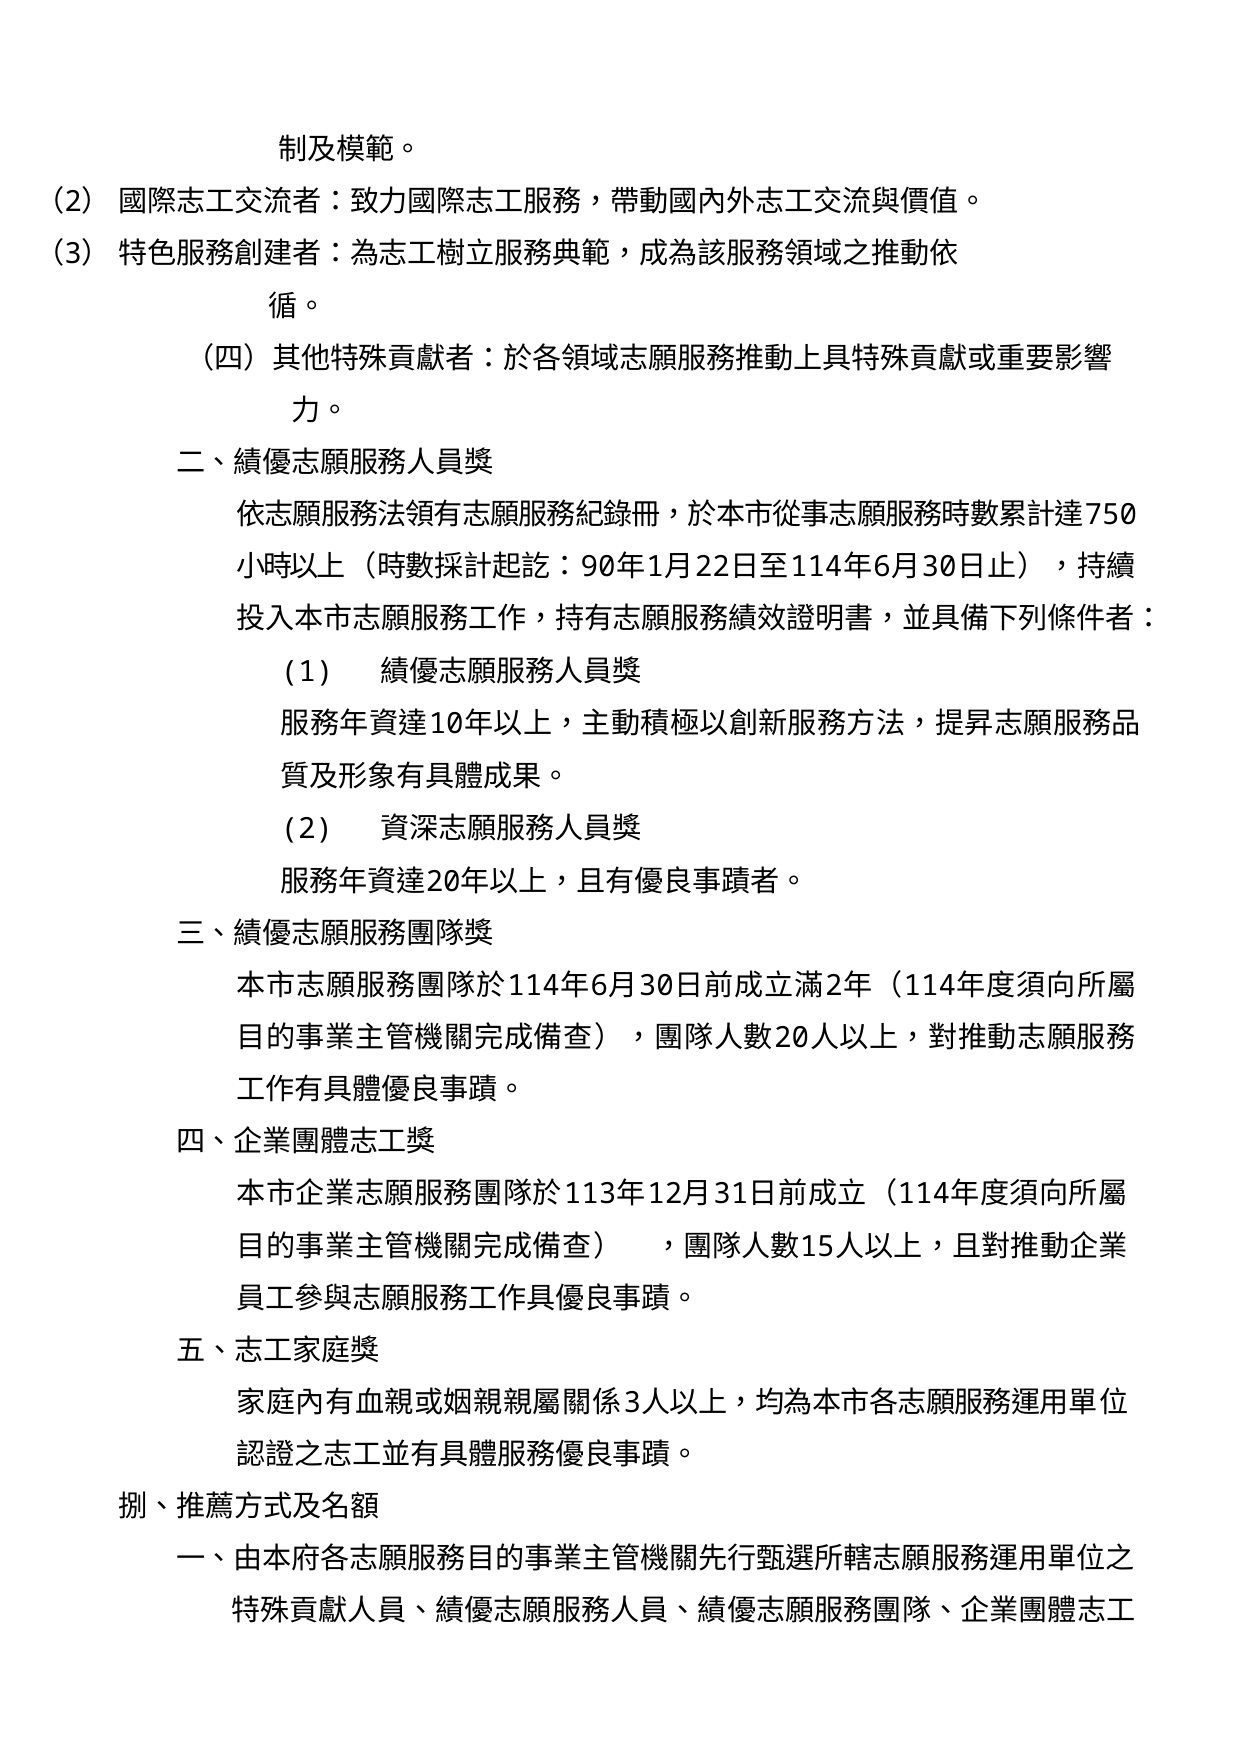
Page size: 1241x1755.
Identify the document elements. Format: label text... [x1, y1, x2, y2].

text 力。 [118, 378, 1128, 431]
text 服務年資達10年以上，主動積極以創新服務方法，提昇志願服務品質及形象有具體成果。 [281, 692, 1143, 796]
text 捌、推薦方式及名額 [118, 1475, 1137, 1527]
text 家庭內有血親或姻親親屬關係3人以上，均為本市各志願服務運用單位認證之志工並有具體服務優良事蹟。 [236, 1371, 1128, 1475]
text 四、企業團體志工獎 [118, 1110, 635, 1162]
list 特色服務創建者：為志工樹立服務典範，成為該服務領域之推動依 [35, 222, 1152, 274]
text 本市企業志願服務團隊於113年12月31日前成立（114年度須向所屬目的事業主管機關完成備查） ，團隊人數15人以上，且對推動企業員工參與志願服務工作具優良事蹟。 [236, 1162, 1128, 1318]
text 服務年資達20年以上，且有優良事蹟者。 [281, 850, 827, 902]
list 績優志願服務人員獎 [281, 639, 738, 692]
list 資深志願服務人員獎 [281, 797, 738, 849]
text 五、志工家庭獎 [118, 1318, 635, 1371]
text 一、由本府各志願服務目的事業主管機關先行甄選所轄志願服務運用單位之特殊貢獻人員、績優志願服務人員、績優志願服務團隊、企業團體志工 [176, 1527, 1137, 1631]
text 二、績優志願服務人員獎 [118, 431, 635, 483]
text 循。 [251, 274, 1152, 326]
text （四）其他特殊貢獻者：於各領域志願服務推動上具特殊貢獻或重要影響 [133, 326, 1128, 378]
list 國際志工交流者：致力國際志工服務，帶動國內外志工交流與價值。 [35, 170, 1152, 222]
text 制及模範。 [260, 118, 1151, 170]
text 依志願服務法領有志願服務紀錄冊，於本市從事志願服務時數累計達750小時以上（時數採計起訖：90年1月22日至114年6月30日止），持續投入本市志願服務工作，持有志願服務績效證明書，並具備下列條件者： [236, 483, 1137, 639]
text 本市志願服務團隊於114年6月30日前成立滿2年（114年度須向所屬目的事業主管機關完成備查），團隊人數20人以上，對推動志願服務工作有具體優良事蹟。 [236, 954, 1137, 1110]
text 三、績優志願服務團隊獎 [118, 902, 635, 954]
